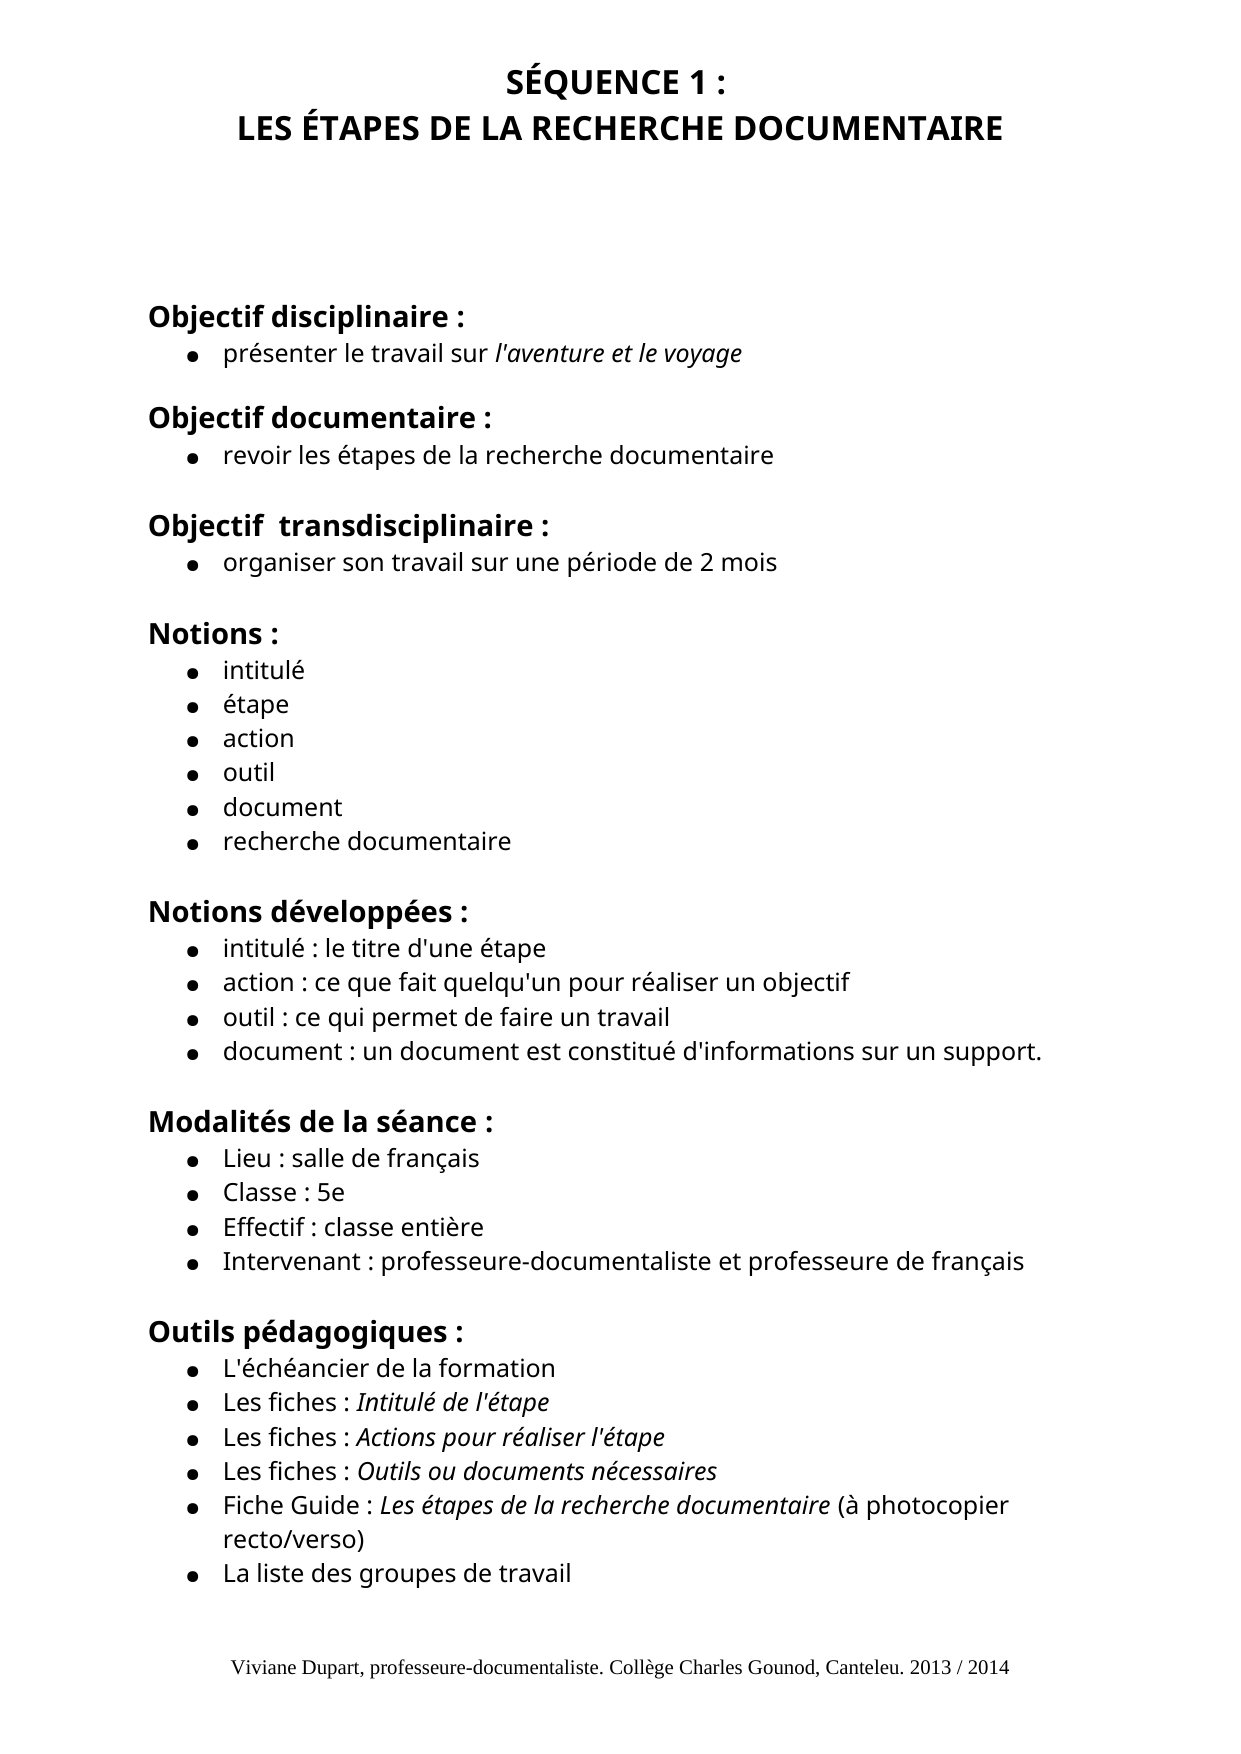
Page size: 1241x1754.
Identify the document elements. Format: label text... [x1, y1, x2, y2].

list recherche documentaire [185, 823, 1092, 857]
list intitulé : le titre d'une étape [185, 931, 1092, 965]
list Lieu : salle de français [185, 1141, 1092, 1175]
list L'échéancier de la formation [185, 1351, 1092, 1385]
list étape [185, 687, 1092, 721]
text Notions : [148, 613, 1092, 653]
list Fiche Guide : Les étapes de la recherche documentaire (à photocopier recto/verso) [185, 1487, 1092, 1555]
list Les fiches : Outils ou documents nécessaires [185, 1453, 1092, 1487]
list intitulé [185, 653, 1092, 687]
list Les fiches : Actions pour réaliser l'étape [185, 1419, 1092, 1453]
text les étapes de la recherche documentaire [148, 104, 1092, 150]
list action : ce que fait quelqu'un pour réaliser un objectif [185, 965, 1092, 999]
list présenter le travail sur l'aventure et le voyage [185, 336, 1092, 370]
text Objectif transdisciplinaire : [148, 505, 1092, 545]
list document : un document est constitué d'informations sur un support. [185, 1033, 1092, 1067]
list document [185, 789, 1092, 823]
list Classe : 5e [185, 1175, 1092, 1209]
list Effectif : classe entière [185, 1209, 1092, 1243]
list revoir les étapes de la recherche documentaire [185, 437, 1092, 471]
text Objectif disciplinaire : [148, 296, 1092, 336]
list Intervenant : professeure-documentaliste et professeure de français [185, 1243, 1092, 1277]
text Séquence 1 : [148, 59, 1092, 104]
list outil : ce qui permet de faire un travail [185, 999, 1092, 1033]
text Outils pédagogiques : [148, 1311, 1092, 1351]
text Objectif documentaire : [148, 398, 1092, 437]
list organiser son travail sur une période de 2 mois [185, 545, 1092, 579]
text Notions développées : [148, 891, 1092, 931]
text Modalités de la séance : [148, 1101, 1092, 1141]
list outil [185, 755, 1092, 789]
list action [185, 721, 1092, 755]
list La liste des groupes de travail [185, 1555, 1092, 1589]
list Les fiches : Intitulé de l'étape [185, 1385, 1092, 1419]
